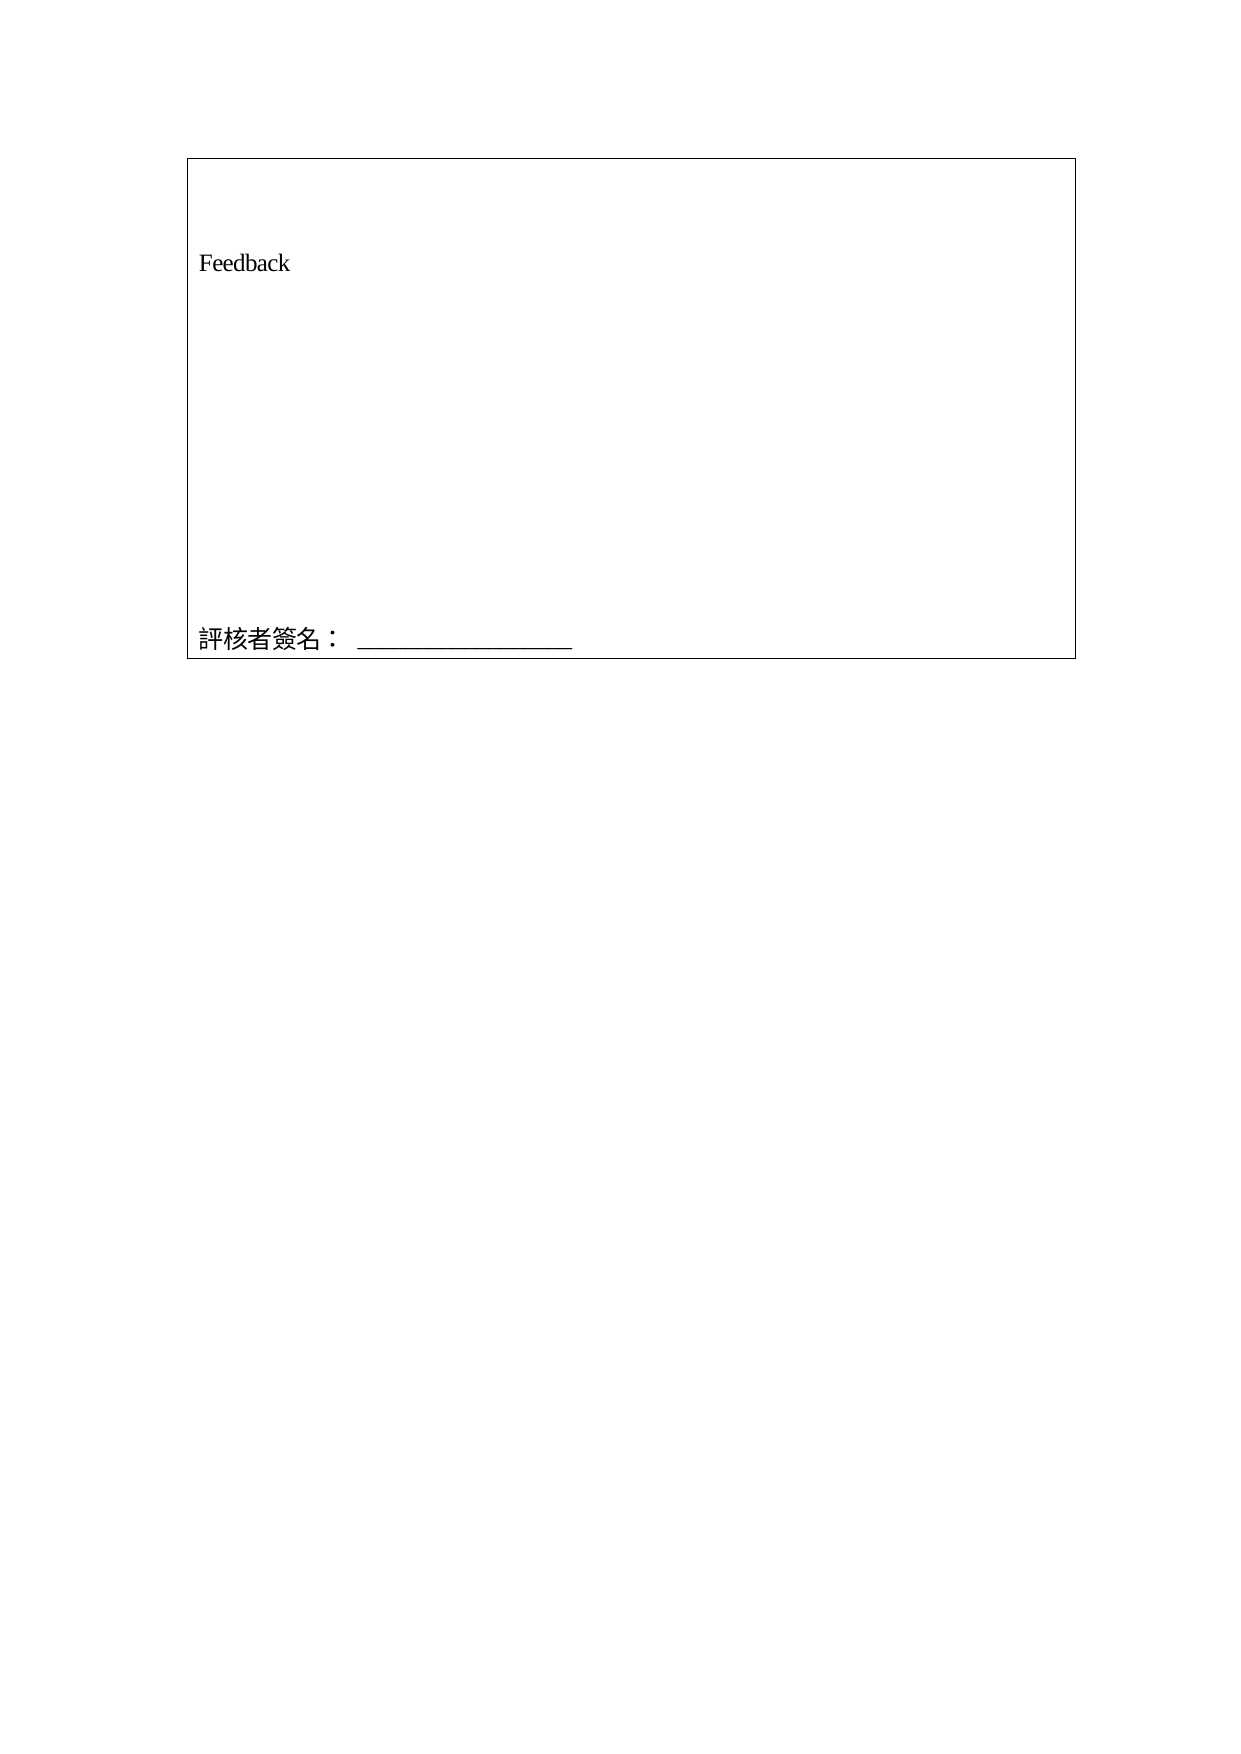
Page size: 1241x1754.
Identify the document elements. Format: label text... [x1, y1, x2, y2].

table_cell Feedback 評核者簽名： __________________ [188, 159, 1075, 658]
